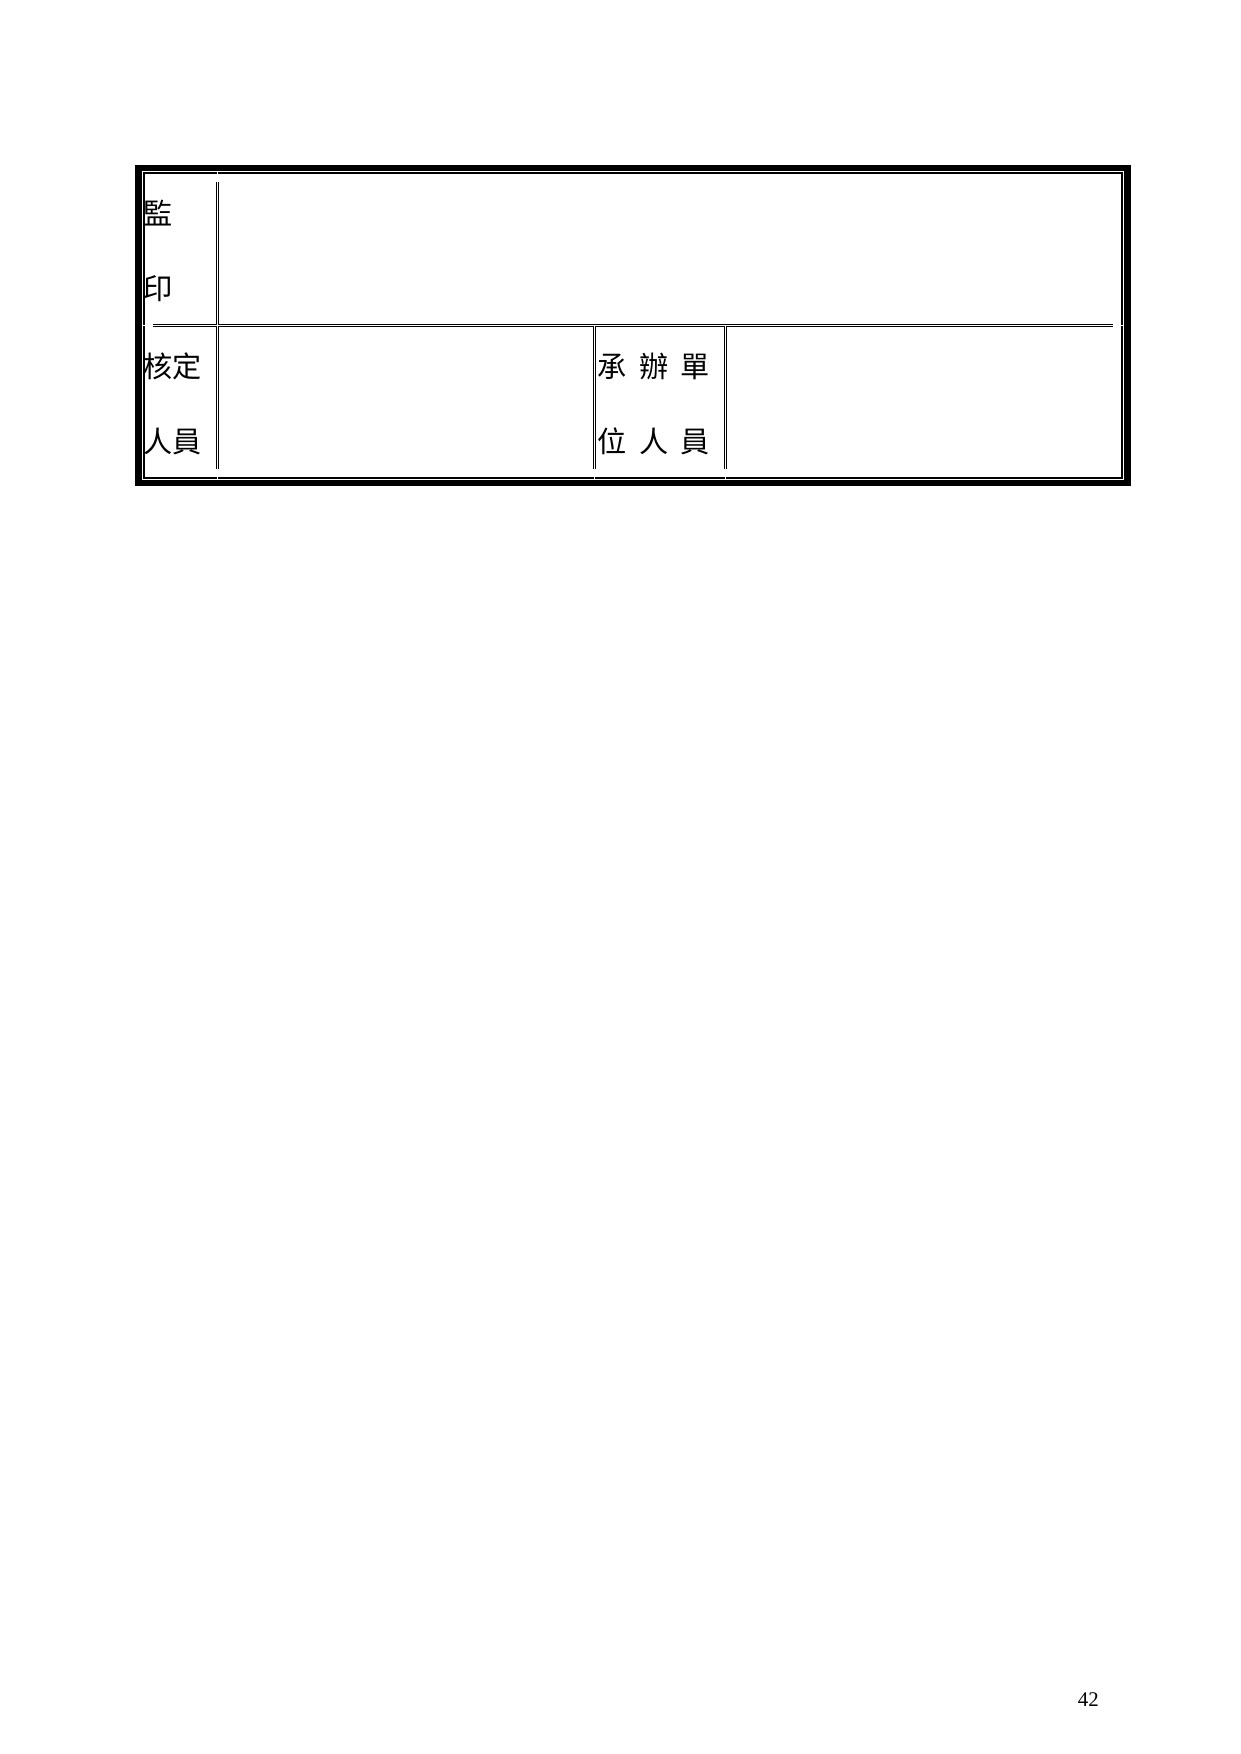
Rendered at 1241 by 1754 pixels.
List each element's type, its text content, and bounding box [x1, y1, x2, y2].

table_header [218, 174, 1121, 324]
table_cell 承辦單 位人員 [595, 325, 726, 477]
table_cell 核定 人員 [142, 324, 218, 477]
table_cell [218, 327, 594, 477]
table_header 監 印 [142, 171, 218, 324]
table_cell [726, 324, 1124, 477]
